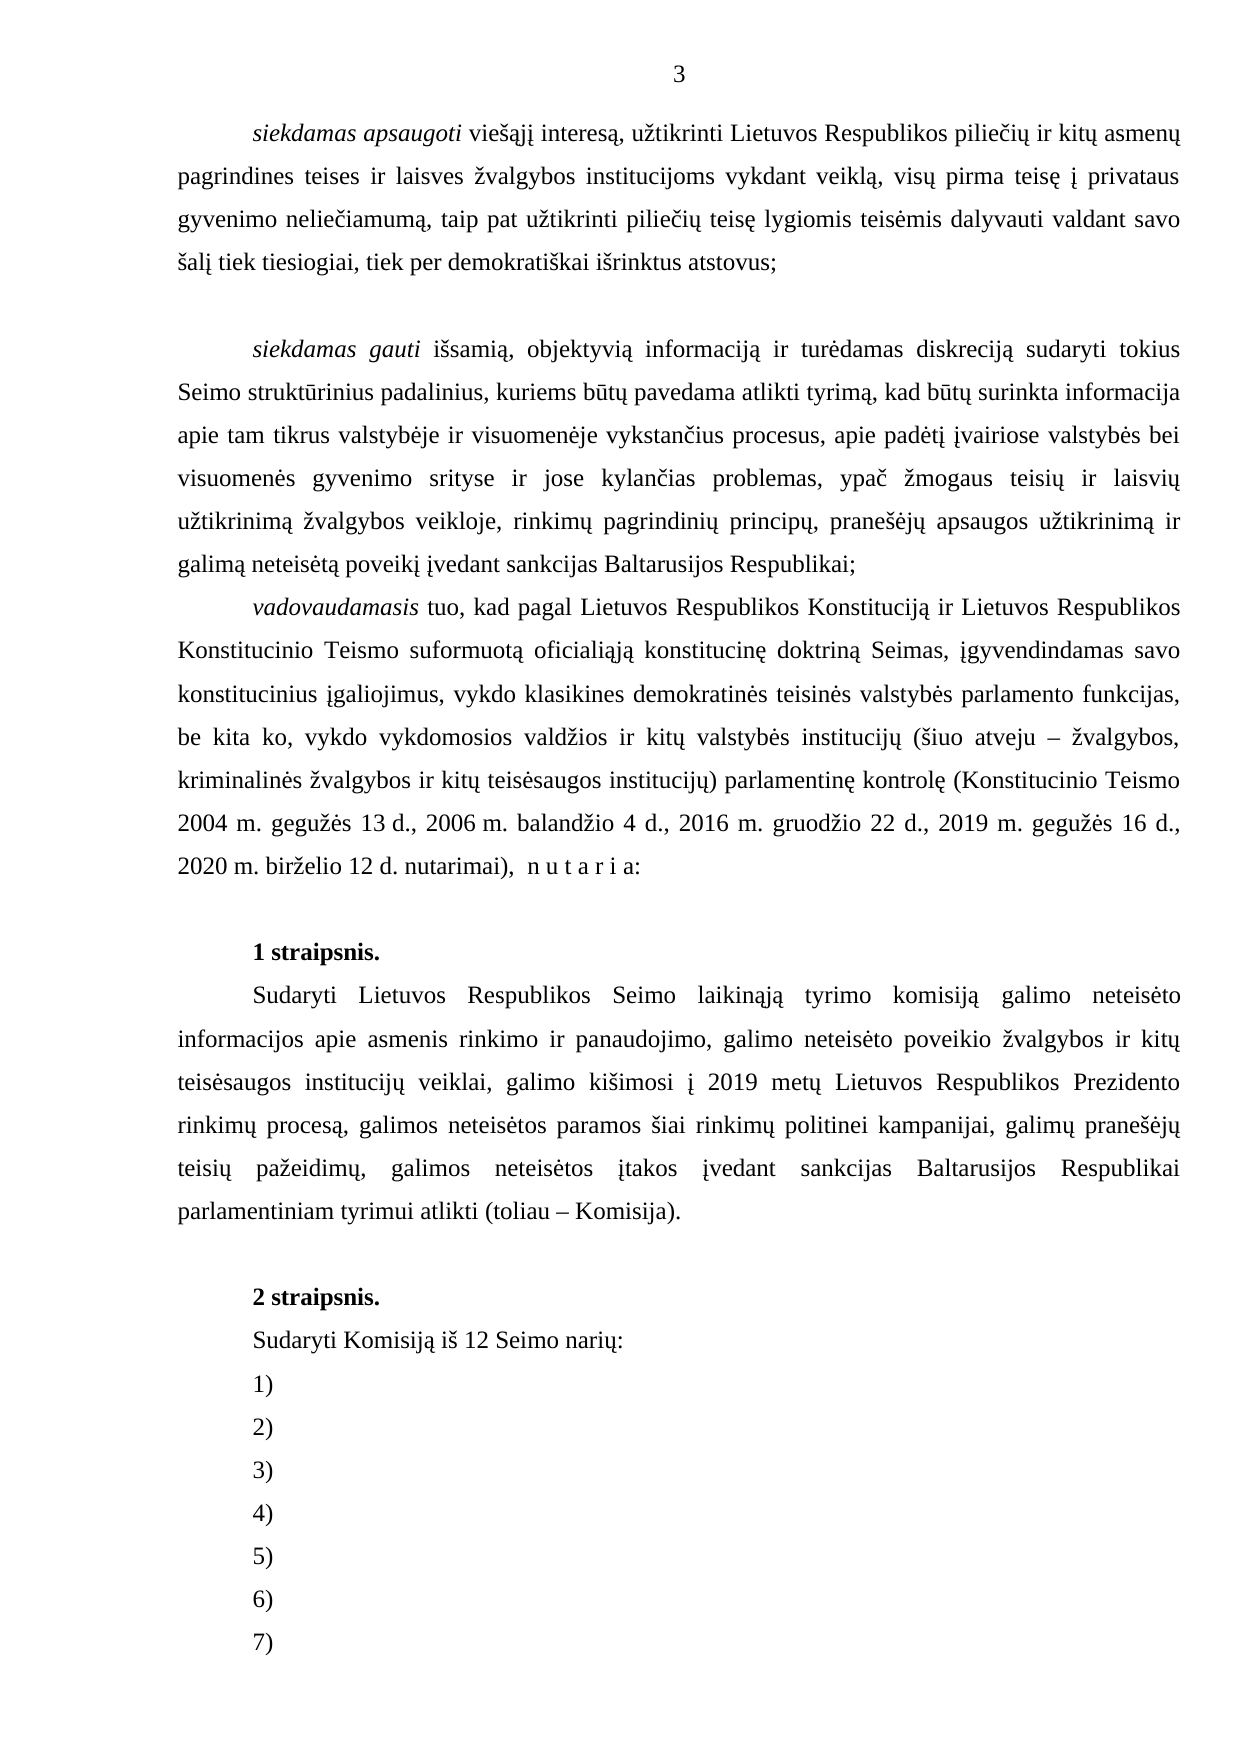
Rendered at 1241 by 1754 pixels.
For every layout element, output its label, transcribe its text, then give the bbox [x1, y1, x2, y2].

text 7) [177, 1627, 1181, 1656]
text siekdamas apsaugoti viešąjį interesą, užtikrinti Lietuvos Respublikos piliečių ir kitų asmenų pagrindines teises ir laisves žvalgybos institucijoms vykdant veiklą, visų pirma teisę į privataus gyvenimo neliečiamumą, taip pat užtikrinti piliečių teisę lygiomis teisėmis dalyvauti valdant savo šalį tiek tiesiogiai, tiek per demokratiškai išrinktus atstovus; [177, 118, 1181, 276]
text 1) [177, 1369, 1181, 1397]
text 4) [177, 1498, 1181, 1527]
text 3) [177, 1455, 1181, 1484]
text 5) [177, 1541, 1181, 1570]
text 1 straipsnis. [177, 937, 1181, 966]
text 2 straipsnis. [177, 1282, 1181, 1311]
text 6) [177, 1584, 1181, 1613]
text siekdamas gauti išsamią, objektyvią informaciją ir turėdamas diskreciją sudaryti tokius Seimo struktūrinius padalinius, kuriems būtų pavedama atlikti tyrimą, kad būtų surinkta informacija apie tam tikrus valstybėje ir visuomenėje vykstančius procesus, apie padėtį įvairiose valstybės bei visuomenės gyvenimo srityse ir jose kylančias problemas, ypač žmogaus teisių ir laisvių užtikrinimą žvalgybos veikloje, rinkimų pagrindinių principų, pranešėjų apsaugos užtikrinimą ir galimą neteisėtą poveikį įvedant sankcijas Baltarusijos Respublikai; [177, 334, 1181, 578]
text Sudaryti Komisiją iš 12 Seimo narių: [177, 1326, 1181, 1354]
text vadovaudamasis tuo, kad pagal Lietuvos Respublikos Konstituciją ir Lietuvos Respublikos Konstitucinio Teismo suformuotą oficialiąją konstitucinę doktriną Seimas, įgyvendindamas savo konstitucinius įgaliojimus, vykdo klasikines demokratinės teisinės valstybės parlamento funkcijas, be kita ko, vykdo vykdomosios valdžios ir kitų valstybės institucijų (šiuo atveju – žvalgybos, kriminalinės žvalgybos ir kitų teisėsaugos institucijų) parlamentinę kontrolę (Konstitucinio Teismo 2004 m. gegužės 13 d., 2006 m. balandžio 4 d., 2016 m. gruodžio 22 d., 2019 m. gegužės 16 d., 2020 m. birželio 12 d. nutarimai), nutaria: [177, 592, 1181, 880]
text 2) [177, 1412, 1181, 1441]
text Sudaryti Lietuvos Respublikos Seimo laikinąją tyrimo komisiją galimo neteisėto informacijos apie asmenis rinkimo ir panaudojimo, galimo neteisėto poveikio žvalgybos ir kitų teisėsaugos institucijų veiklai, galimo kišimosi į 2019 metų Lietuvos Respublikos Prezidento rinkimų procesą, galimos neteisėtos paramos šiai rinkimų politinei kampanijai, galimų pranešėjų teisių pažeidimų, galimos neteisėtos įtakos įvedant sankcijas Baltarusijos Respublikai parlamentiniam tyrimui atlikti (toliau – Komisija). [177, 981, 1181, 1225]
